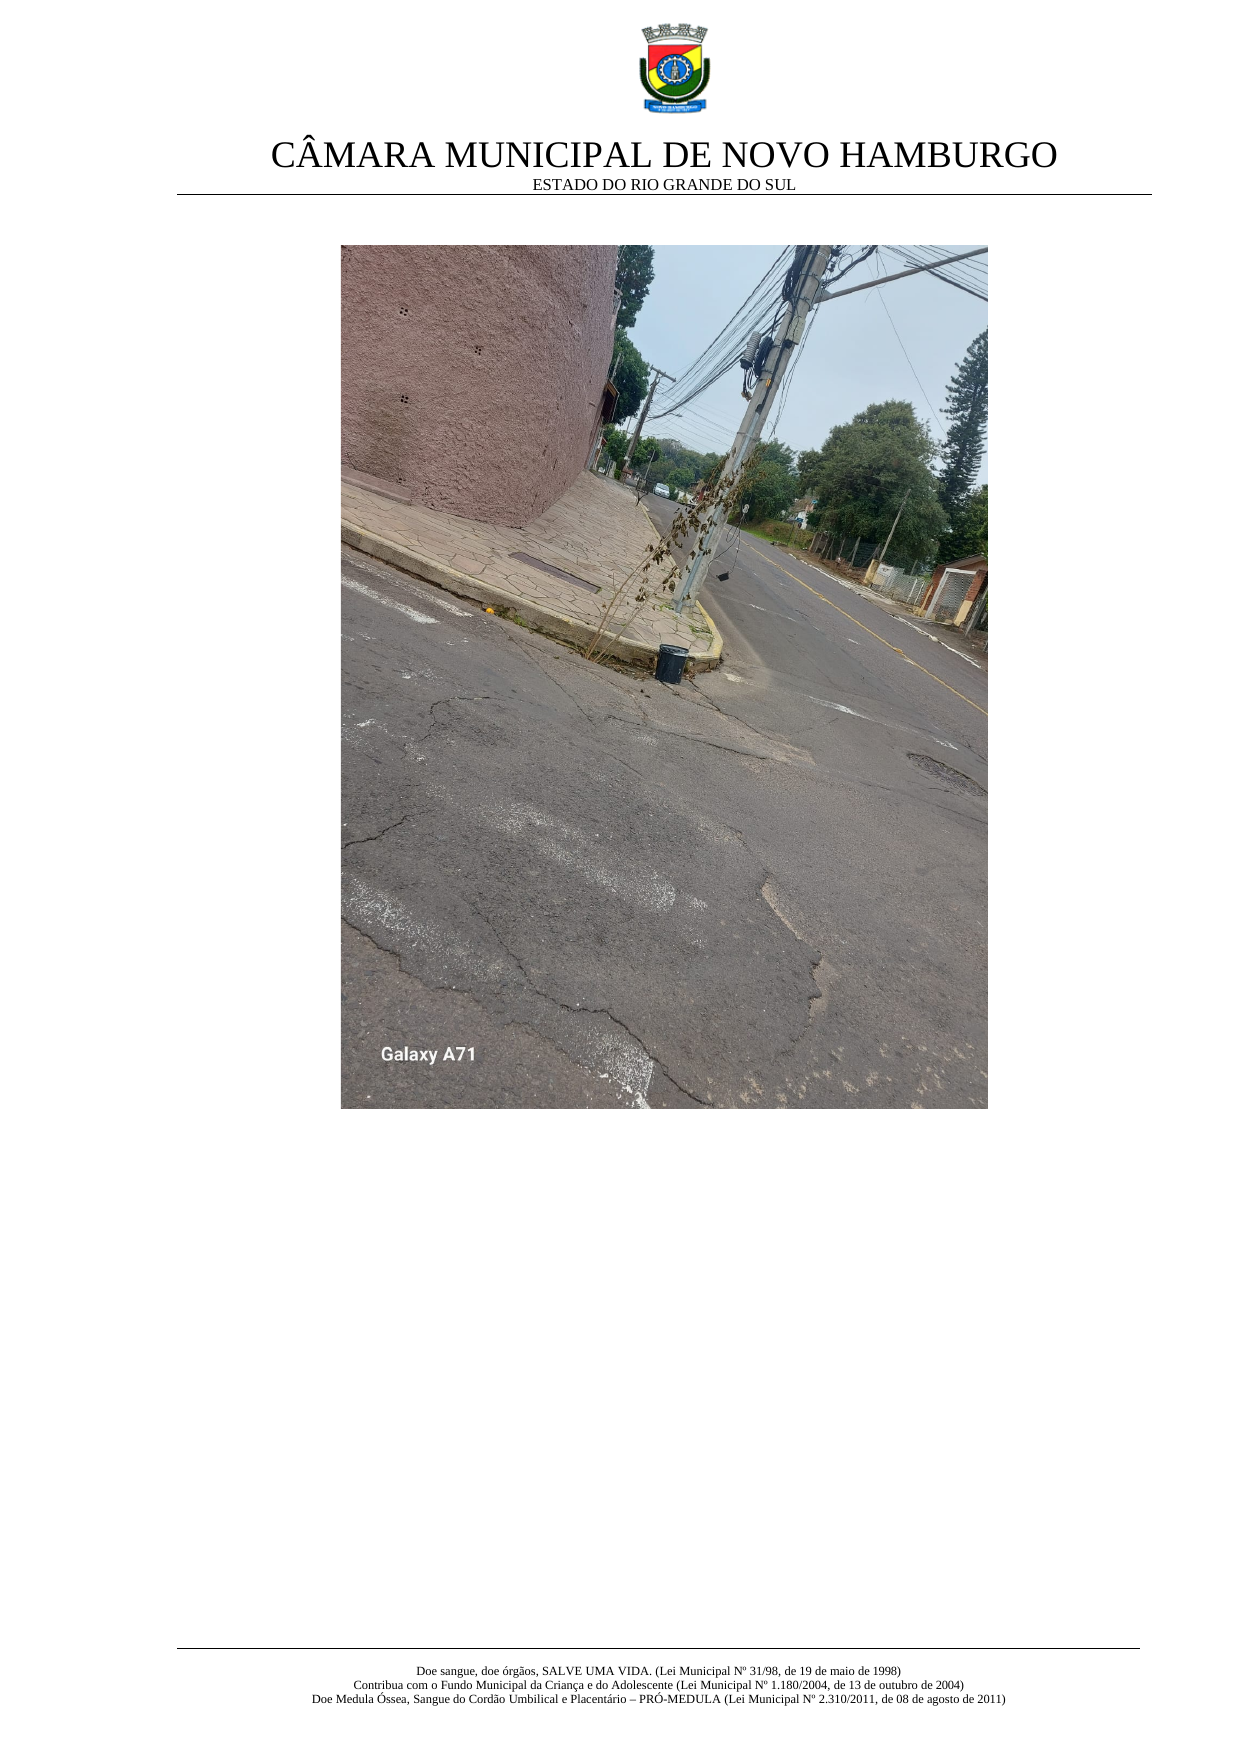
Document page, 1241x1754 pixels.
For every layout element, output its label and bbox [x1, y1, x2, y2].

picture [633, 16, 714, 118]
picture [340, 245, 988, 1109]
